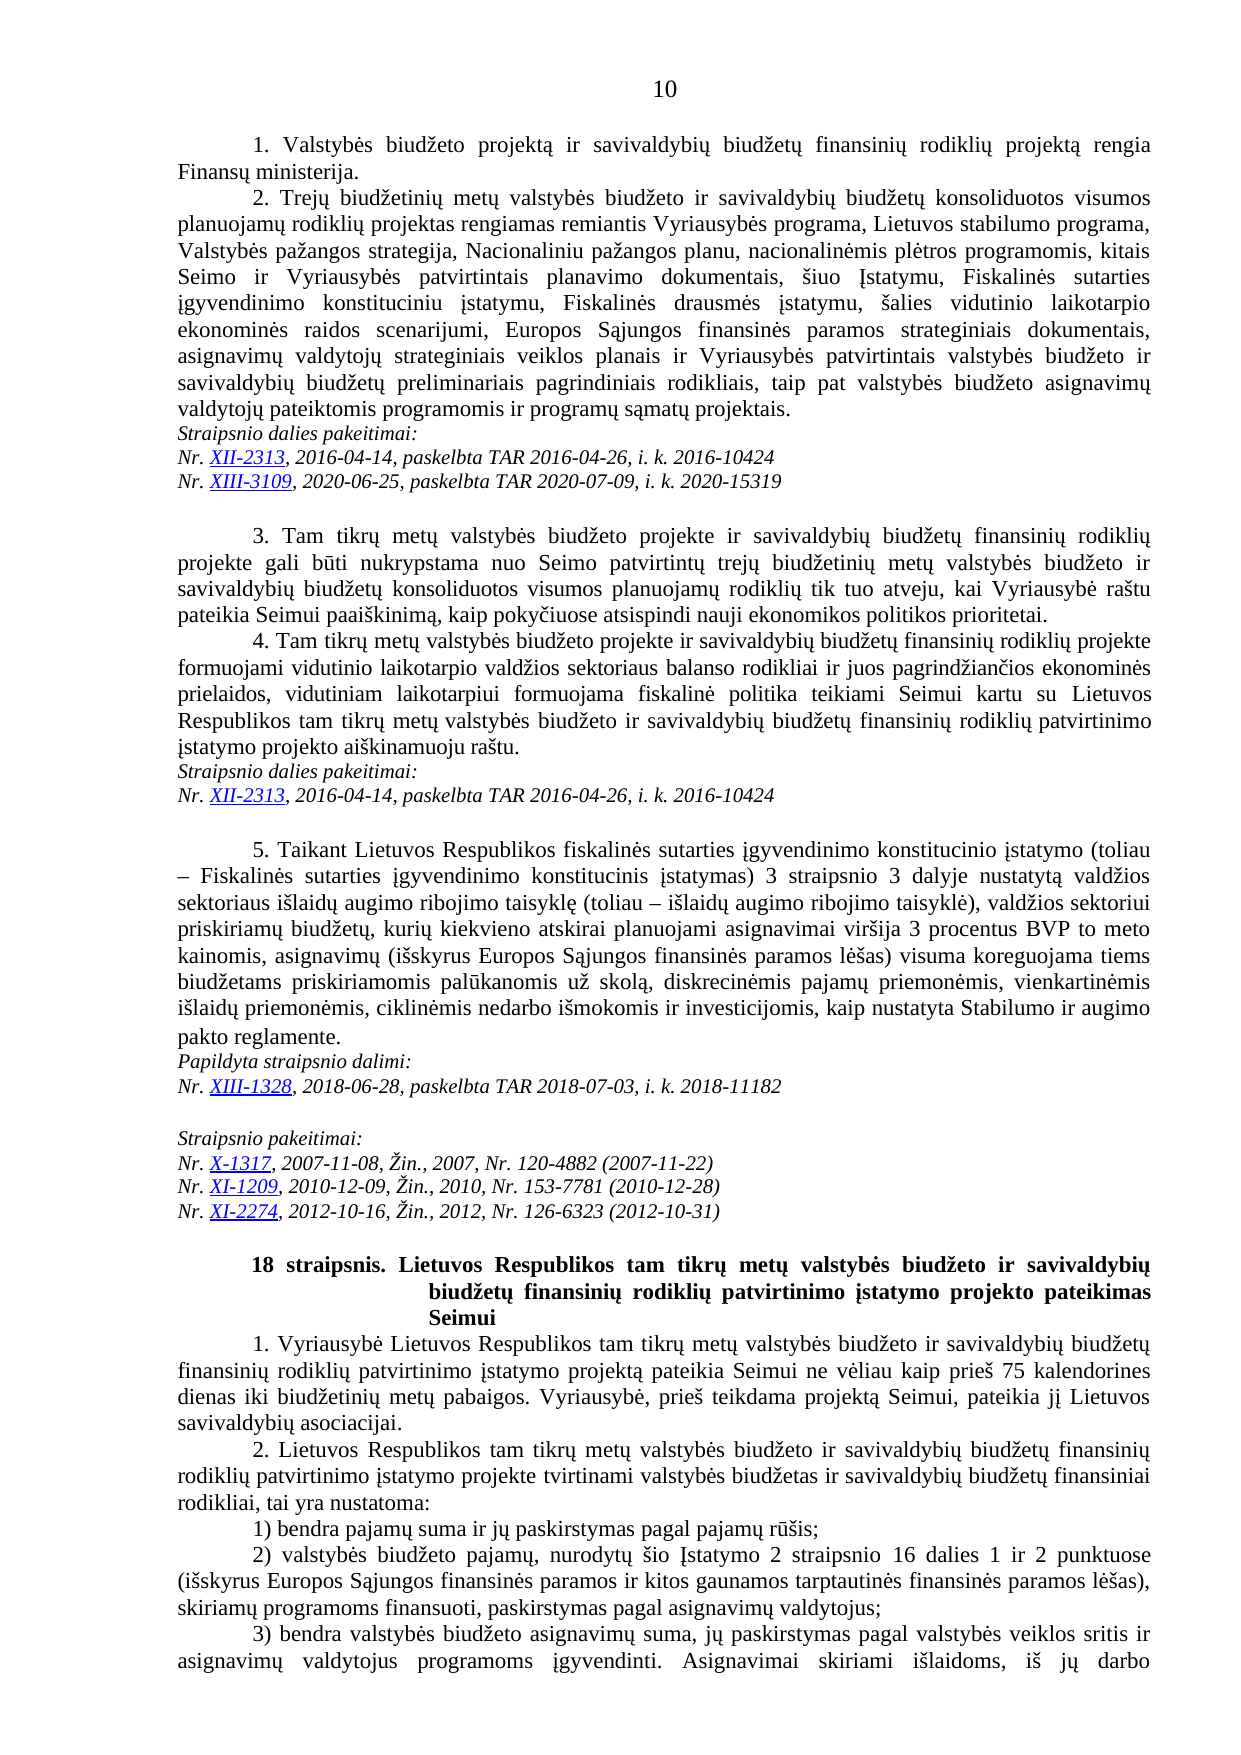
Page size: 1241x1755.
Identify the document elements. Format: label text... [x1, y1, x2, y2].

text 3. Tam tikrų metų valstybės biudžeto projekte ir savivaldybių biudžetų finansinių rodiklių projekte gali būti nukrypstama nuo Seimo patvirtintų trejų biudžetinių metų valstybės biudžeto ir savivaldybių biudžetų konsoliduotos visumos planuojamų rodiklių tik tuo atveju, kai Vyriausybė raštu pateikia Seimui paaiškinimą, kaip pokyčiuose atsispindi nauji ekonomikos politikos prioritetai. [177, 522, 1152, 628]
text Nr. XI-2274, 2012-10-16, Žin., 2012, Nr. 126-6323 (2012-10-31) [177, 1198, 1152, 1223]
text Nr. XII-2313, 2016-04-14, paskelbta TAR 2016-04-26, i. k. 2016-10424 [177, 783, 1152, 807]
text 4. Tam tikrų metų valstybės biudžeto projekte ir savivaldybių biudžetų finansinių rodiklių projekte formuojami vidutinio laikotarpio valdžios sektoriaus balanso rodikliai ir juos pagrindžiančios ekonominės prielaidos, vidutiniam laikotarpiui formuojama fiskalinė politika teikiami Seimui kartu su Lietuvos Respublikos tam tikrų metų valstybės biudžeto ir savivaldybių biudžetų finansinių rodiklių patvirtinimo įstatymo projekto aiškinamuoju raštu. [177, 628, 1152, 759]
text 2. Trejų biudžetinių metų valstybės biudžeto ir savivaldybių biudžetų konsoliduotos visumos planuojamų rodiklių projektas rengiamas remiantis Vyriausybės programa, Lietuvos stabilumo programa, Valstybės pažangos strategija, Nacionaliniu pažangos planu, nacionalinėmis plėtros programomis, kitais Seimo ir Vyriausybės patvirtintais planavimo dokumentais, šiuo Įstatymu, Fiskalinės sutarties įgyvendinimo konstituciniu įstatymu, Fiskalinės drausmės įstatymu, šalies vidutinio laikotarpio ekonominės raidos scenarijumi, Europos Sąjungos finansinės paramos strateginiais dokumentais, asignavimų valdytojų strateginiais veiklos planais ir Vyriausybės patvirtintais valstybės biudžeto ir savivaldybių biudžetų preliminariais pagrindiniais rodikliais, taip pat valstybės biudžeto asignavimų valdytojų pateiktomis programomis ir programų sąmatų projektais. [177, 184, 1152, 421]
text Papildyta straipsnio dalimi: [177, 1049, 1152, 1073]
text Straipsnio pakeitimai: [177, 1126, 1152, 1150]
text 1. Vyriausybė Lietuvos Respublikos tam tikrų metų valstybės biudžeto ir savivaldybių biudžetų finansinių rodiklių patvirtinimo įstatymo projektą pateikia Seimui ne vėliau kaip prieš 75 kalendorines dienas iki biudžetinių metų pabaigos. Vyriausybė, prieš teikdama projektą Seimui, pateikia jį Lietuvos savivaldybių asociacijai. [177, 1330, 1152, 1436]
text 5. Taikant Lietuvos Respublikos fiskalinės sutarties įgyvendinimo konstitucinio įstatymo (toliau – Fiskalinės sutarties įgyvendinimo konstitucinis įstatymas) 3 straipsnio 3 dalyje nustatytą valdžios sektoriaus išlaidų augimo ribojimo taisyklę (toliau – išlaidų augimo ribojimo taisyklė), valdžios sektoriui priskiriamų biudžetų, kurių kiekvieno atskirai planuojami asignavimai viršija 3 procentus BVP to meto kainomis, asignavimų (išskyrus Europos Sąjungos finansinės paramos lėšas) visuma koreguojama tiems biudžetams priskiriamomis palūkanomis už skolą, diskrecinėmis pajamų priemonėmis, vienkartinėmis išlaidų priemonėmis, ciklinėmis nedarbo išmokomis ir investicijomis, kaip nustatyta Stabilumo ir augimo pakto reglamente. [177, 836, 1152, 1049]
text 2) valstybės biudžeto pajamų, nurodytų šio Įstatymo 2 straipsnio 16 dalies 1 ir 2 punktuose (išskyrus Europos Sąjungos finansinės paramos ir kitos gaunamos tarptautinės finansinės paramos lėšas), skiriamų programoms finansuoti, paskirstymas pagal asignavimų valdytojus; [177, 1541, 1152, 1620]
text Nr. XII-2313, 2016-04-14, paskelbta TAR 2016-04-26, i. k. 2016-10424 [177, 445, 1152, 469]
text 2. Lietuvos Respublikos tam tikrų metų valstybės biudžeto ir savivaldybių biudžetų finansinių rodiklių patvirtinimo įstatymo projekte tvirtinami valstybės biudžetas ir savivaldybių biudžetų finansiniai rodikliai, tai yra nustatoma: [177, 1436, 1152, 1515]
text 3) bendra valstybės biudžeto asignavimų suma, jų paskirstymas pagal valstybės veiklos sritis ir asignavimų valdytojus programoms įgyvendinti. Asignavimai skiriami išlaidoms, iš jų darbo [177, 1620, 1152, 1673]
text Nr. XIII-1328, 2018-06-28, paskelbta TAR 2018-07-03, i. k. 2018-11182 [177, 1073, 1152, 1098]
text Nr. XIII-3109, 2020-06-25, paskelbta TAR 2020-07-09, i. k. 2020-15319 [177, 469, 1152, 493]
text 1) bendra pajamų suma ir jų paskirstymas pagal pajamų rūšis; [177, 1515, 1152, 1541]
text 18 straipsnis. Lietuvos Respublikos tam tikrų metų valstybės biudžeto ir savivaldybių biudžetų finansinių rodiklių patvirtinimo įstatymo projekto pateikimas Seimui [251, 1251, 1152, 1330]
text Straipsnio dalies pakeitimai: [177, 759, 1152, 783]
text Nr. X-1317, 2007-11-08, Žin., 2007, Nr. 120-4882 (2007-11-22) [177, 1150, 1152, 1174]
text Nr. XI-1209, 2010-12-09, Žin., 2010, Nr. 153-7781 (2010-12-28) [177, 1174, 1152, 1198]
text 1. Valstybės biudžeto projektą ir savivaldybių biudžetų finansinių rodiklių projektą rengia Finansų ministerija. [177, 131, 1152, 184]
text Straipsnio dalies pakeitimai: [177, 421, 1152, 445]
